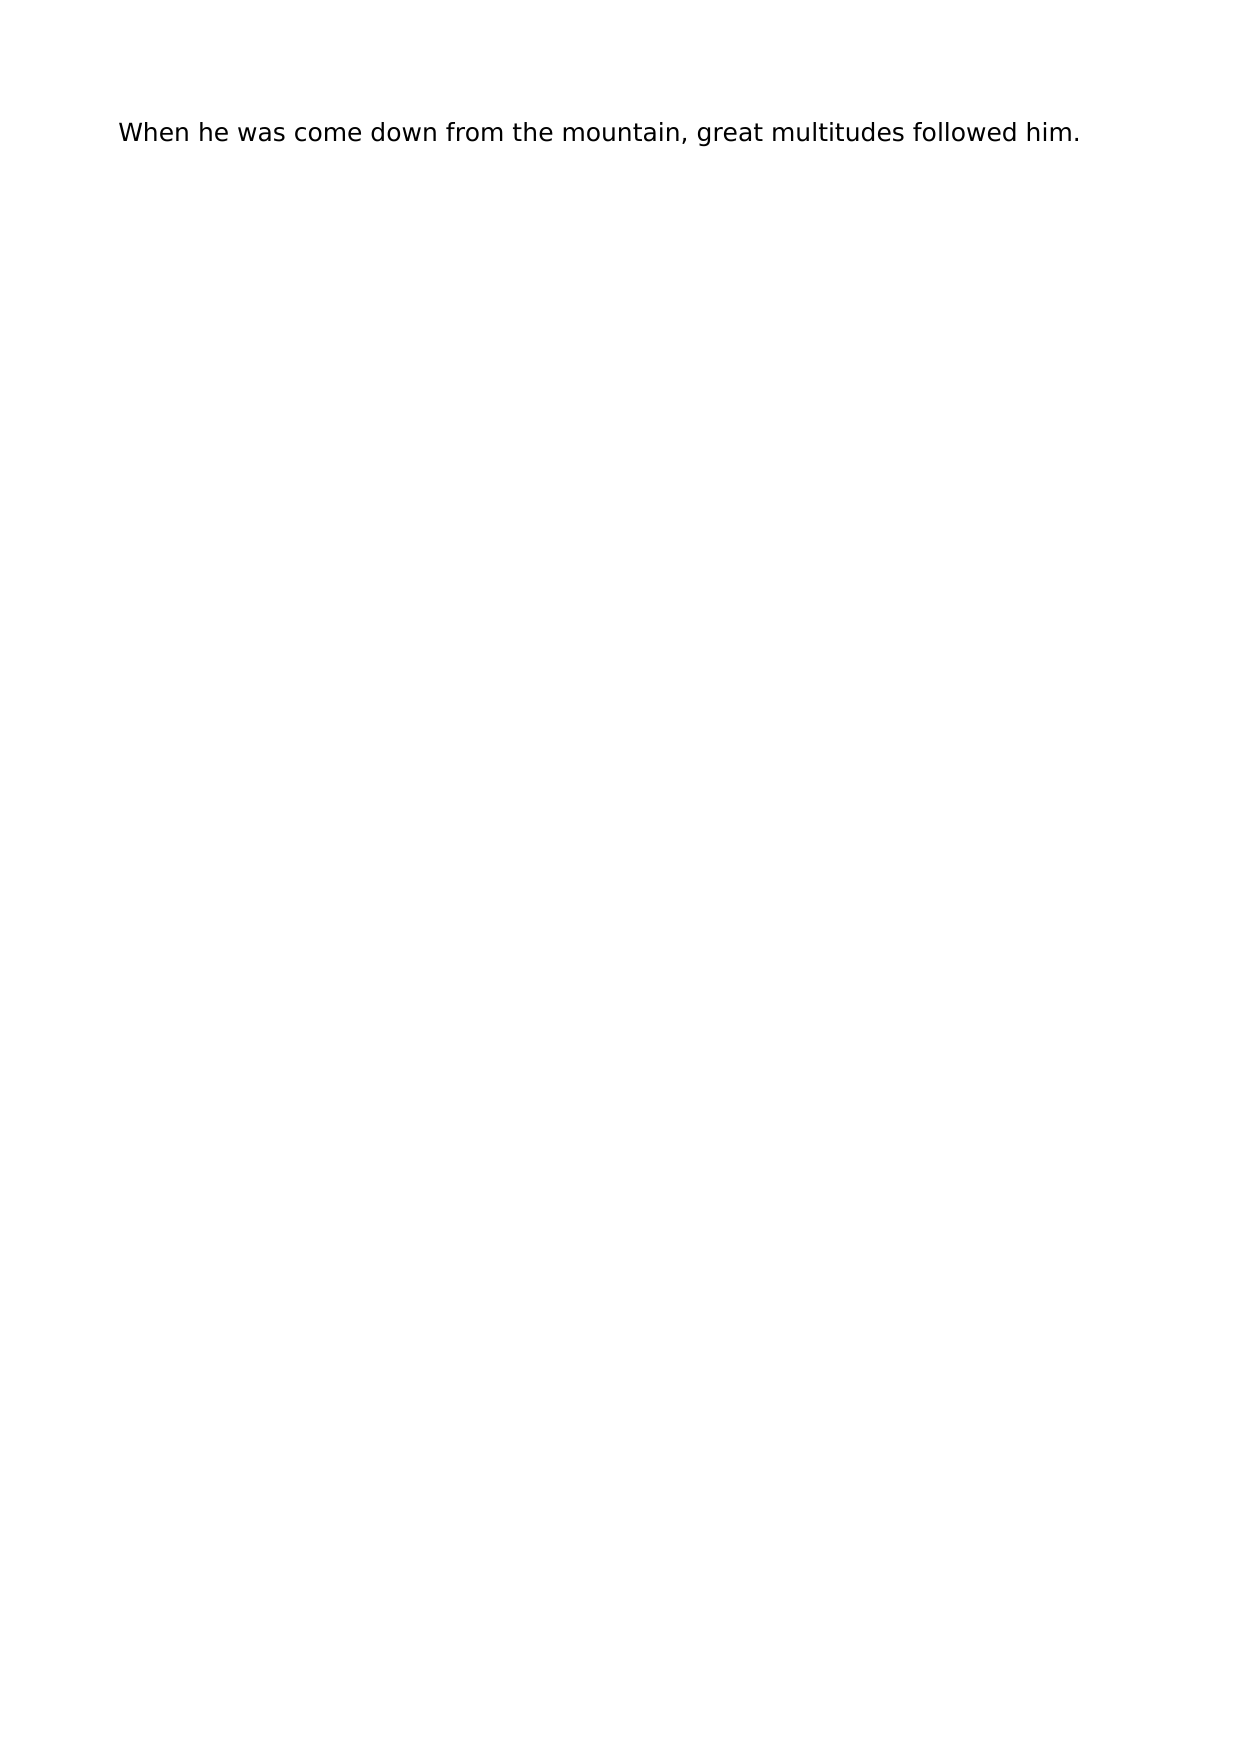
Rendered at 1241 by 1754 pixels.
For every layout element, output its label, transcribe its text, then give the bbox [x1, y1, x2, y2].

text When he was come down from the mountain, great multitudes followed him. [118, 118, 1122, 147]
